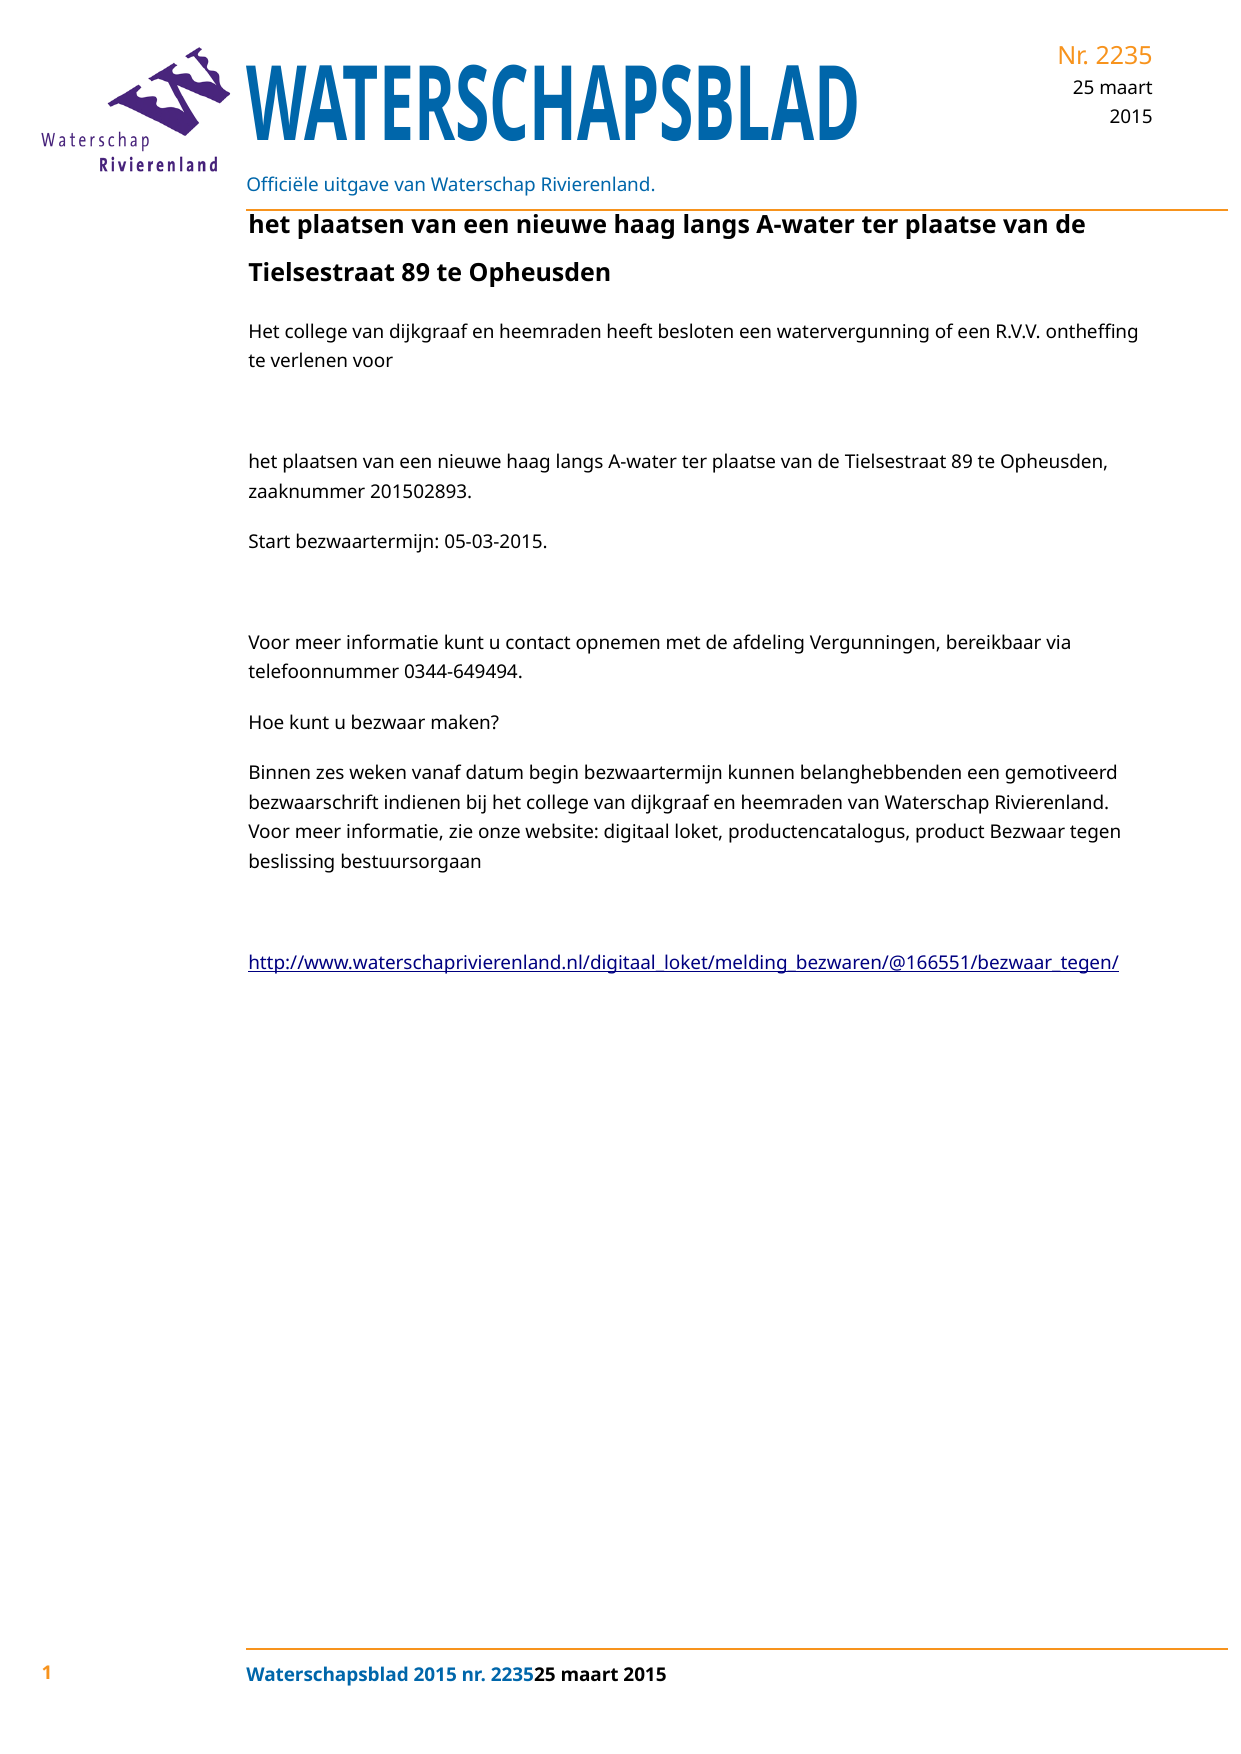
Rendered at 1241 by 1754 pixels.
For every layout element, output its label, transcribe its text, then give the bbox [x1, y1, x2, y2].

text Voor meer informatie kunt u contact opnemen met de afdeling Vergunningen, bereikbaar via telefoonnummer 0344-649494. [248, 629, 1152, 684]
text Het college van dijkgraaf en heemraden heeft besloten een watervergunning of een R.V.V. ontheffing te verlenen voor [248, 318, 1152, 373]
text Binnen zes weken vanaf datum begin bezwaartermijn kunnen belanghebbenden een gemotiveerd bezwaarschrift indienen bij het college van dijkgraaf en heemraden van Waterschap Rivierenland. Voor meer informatie, zie onze website: digitaal loket, productencatalogus, product Bezwaar tegen beslissing bestuursorgaan [248, 759, 1152, 874]
text het plaatsen van een nieuwe haag langs A-water ter plaatse van de Tielsestraat 89 te Opheusden [248, 211, 1152, 288]
text http://www.waterschaprivierenland.nl/digitaal_loket/melding_bezwaren/@166551/bezwaar_tegen/ [248, 949, 1152, 975]
text het plaatsen van een nieuwe haag langs A-water ter plaatse van de Tielsestraat 89 te Opheusden, zaaknummer 201502893. [248, 448, 1152, 504]
text Start bezwaartermijn: 05-03-2015. [248, 528, 1152, 554]
picture [41, 47, 231, 172]
text Hoe kunt u bezwaar maken? [248, 709, 1152, 735]
